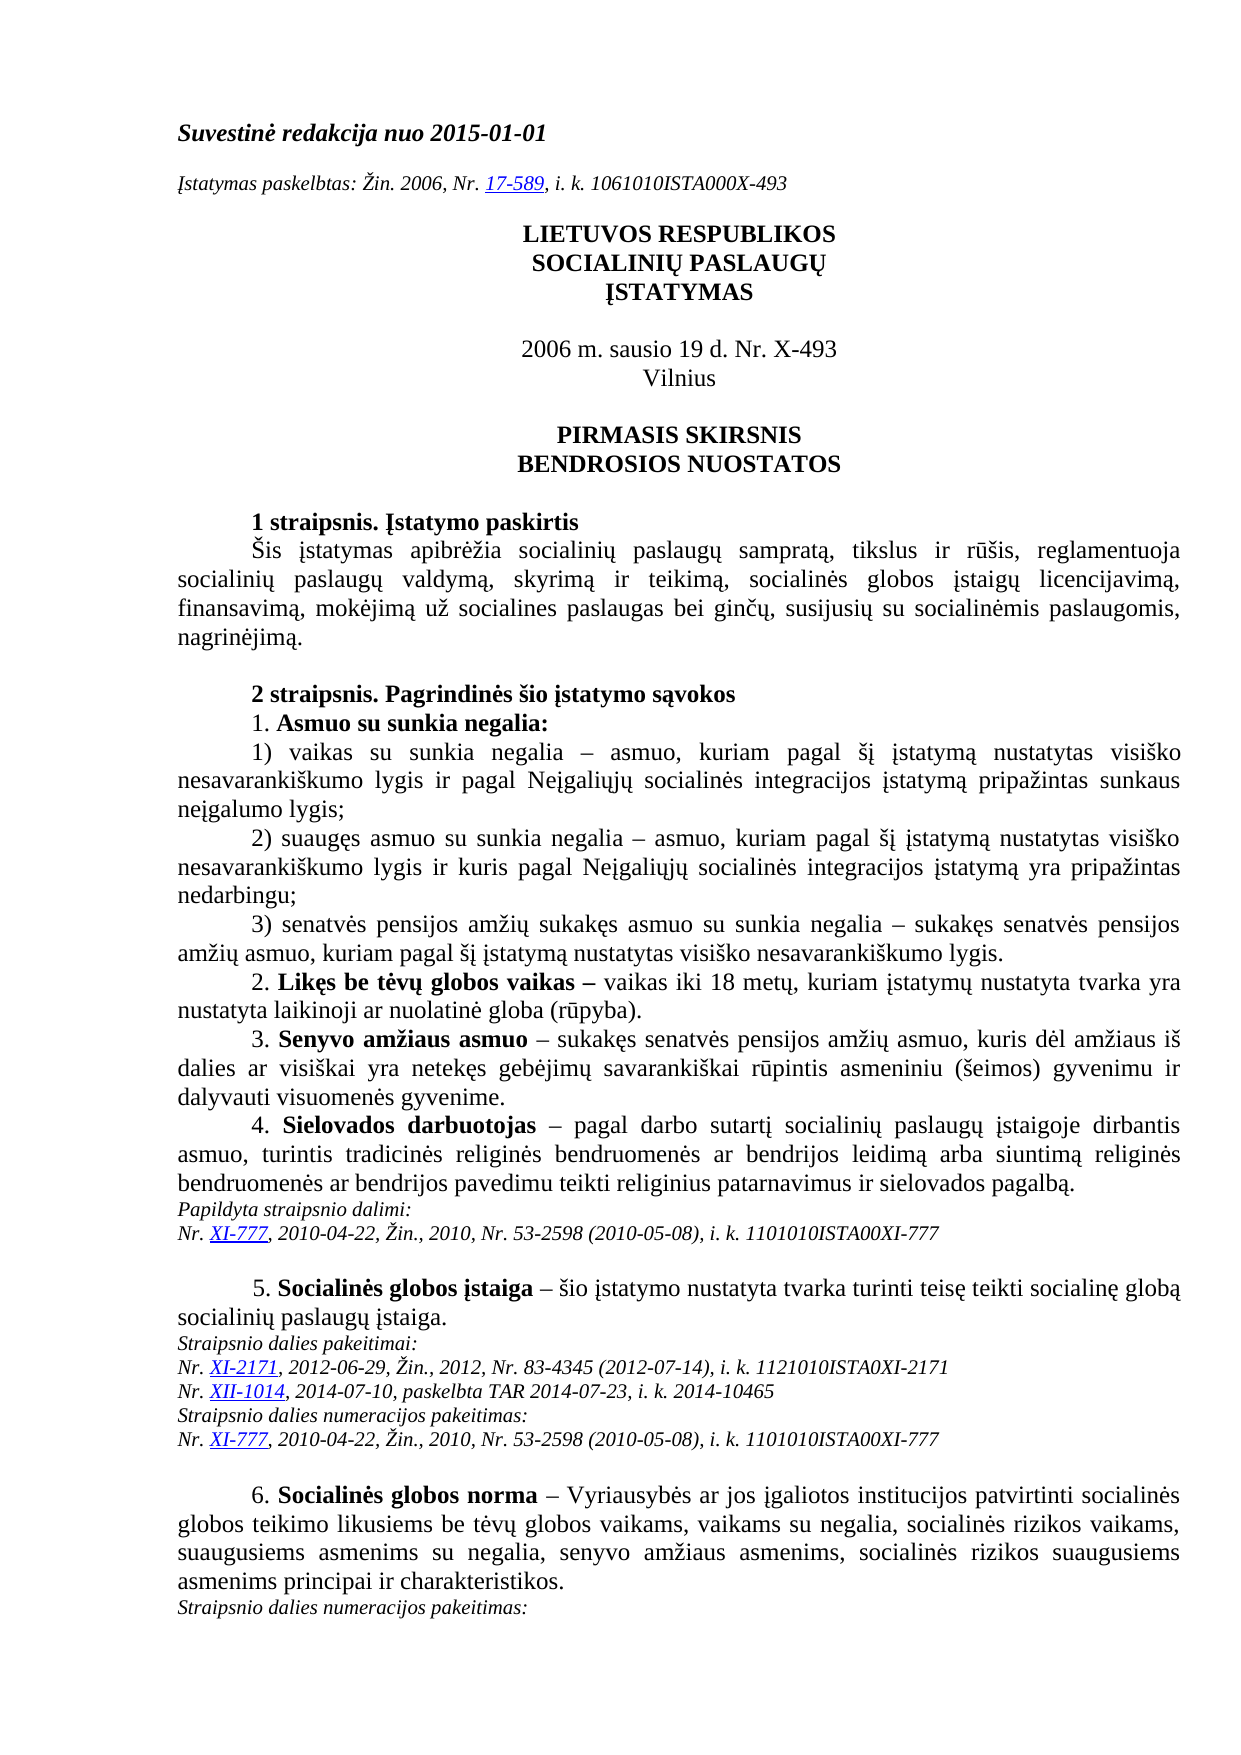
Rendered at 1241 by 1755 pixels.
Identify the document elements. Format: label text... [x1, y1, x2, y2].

text 3. Senyvo amžiaus asmuo – sukakęs senatvės pensijos amžių asmuo, kuris dėl amžiaus iš dalies ar visiškai yra netekęs gebėjimų savarankiškai rūpintis asmeniniu (šeimos) gyvenimu ir dalyvauti visuomenės gyvenime. [177, 1024, 1181, 1110]
text PIRMASIS SKIRSNIS [177, 420, 1181, 449]
text Nr. XI-777, 2010-04-22, Žin., 2010, Nr. 53-2598 (2010-05-08), i. k. 1101010ISTA00XI-777 [177, 1427, 1181, 1451]
text Papildyta straipsnio dalimi: [177, 1197, 1181, 1221]
text Šis įstatymas apibrėžia socialinių paslaugų sampratą, tikslus ir rūšis, reglamentuoja socialinių paslaugų valdymą, skyrimą ir teikimą, socialinės globos įstaigų licencijavimą, finansavimą, mokėjimą už socialines paslaugas bei ginčų, susijusių su socialinėmis paslaugomis, nagrinėjimą. [177, 535, 1181, 650]
text Straipsnio dalies pakeitimai: [177, 1331, 1181, 1355]
text 1 straipsnis. Įstatymo paskirtis [177, 507, 1181, 535]
text 2) suaugęs asmuo su sunkia negalia – asmuo, kuriam pagal šį įstatymą nustatytas visiško nesavarankiškumo lygis ir kuris pagal Neįgaliųjų socialinės integracijos įstatymą yra pripažintas nedarbingu; [177, 823, 1181, 909]
text 2 straipsnis. Pagrindinės šio įstatymo sąvokos [177, 679, 1181, 708]
text 2. Likęs be tėvų globos vaikas – vaikas iki 18 metų, kuriam įstatymų nustatyta tvarka yra nustatyta laikinoji ar nuolatinė globa (rūpyba). [177, 967, 1181, 1024]
text Straipsnio dalies numeracijos pakeitimas: [177, 1403, 1181, 1427]
text LIETUVOS RESPUBLIKOS [177, 219, 1181, 248]
text 5. Socialinės globos įstaiga – šio įstatymo nustatyta tvarka turinti teisę teikti socialinę globą socialinių paslaugų įstaiga. [177, 1273, 1181, 1331]
text 2006 m. sausio 19 d. Nr. X-493 [177, 334, 1181, 363]
text SOCIALINIŲ PASLAUGŲ [177, 248, 1181, 277]
text BENDROSIOS NUOSTATOS [177, 449, 1181, 478]
text ĮSTATYMAS [177, 277, 1181, 305]
text Nr. XI-777, 2010-04-22, Žin., 2010, Nr. 53-2598 (2010-05-08), i. k. 1101010ISTA00XI-777 [177, 1221, 1181, 1245]
text Suvestinė redakcija nuo 2015-01-01 [177, 118, 1181, 147]
text Nr. XI-2171, 2012-06-29, Žin., 2012, Nr. 83-4345 (2012-07-14), i. k. 1121010ISTA0XI-2171 [177, 1355, 1181, 1379]
text Nr. XII-1014, 2014-07-10, paskelbta TAR 2014-07-23, i. k. 2014-10465 [177, 1379, 1181, 1403]
text Įstatymas paskelbtas: Žin. 2006, Nr. 17-589, i. k. 1061010ISTA000X-493 [177, 171, 1181, 195]
text 4. Sielovados darbuotojas – pagal darbo sutartį socialinių paslaugų įstaigoje dirbantis asmuo, turintis tradicinės religinės bendruomenės ar bendrijos leidimą arba siuntimą religinės bendruomenės ar bendrijos pavedimu teikti religinius patarnavimus ir sielovados pagalbą. [177, 1110, 1181, 1197]
text Vilnius [177, 363, 1181, 392]
text 1. Asmuo su sunkia negalia: [177, 708, 1181, 737]
text 1) vaikas su sunkia negalia – asmuo, kuriam pagal šį įstatymą nustatytas visiško nesavarankiškumo lygis ir pagal Neįgaliųjų socialinės integracijos įstatymą pripažintas sunkaus neįgalumo lygis; [177, 737, 1181, 823]
text 3) senatvės pensijos amžių sukakęs asmuo su sunkia negalia – sukakęs senatvės pensijos amžių asmuo, kuriam pagal šį įstatymą nustatytas visiško nesavarankiškumo lygis. [177, 909, 1181, 967]
text 6. Socialinės globos norma – Vyriausybės ar jos įgaliotos institucijos patvirtinti socialinės globos teikimo likusiems be tėvų globos vaikams, vaikams su negalia, socialinės rizikos vaikams, suaugusiems asmenims su negalia, senyvo amžiaus asmenims, socialinės rizikos suaugusiems asmenims principai ir charakteristikos. [177, 1480, 1181, 1595]
text Straipsnio dalies numeracijos pakeitimas: [177, 1595, 1181, 1619]
